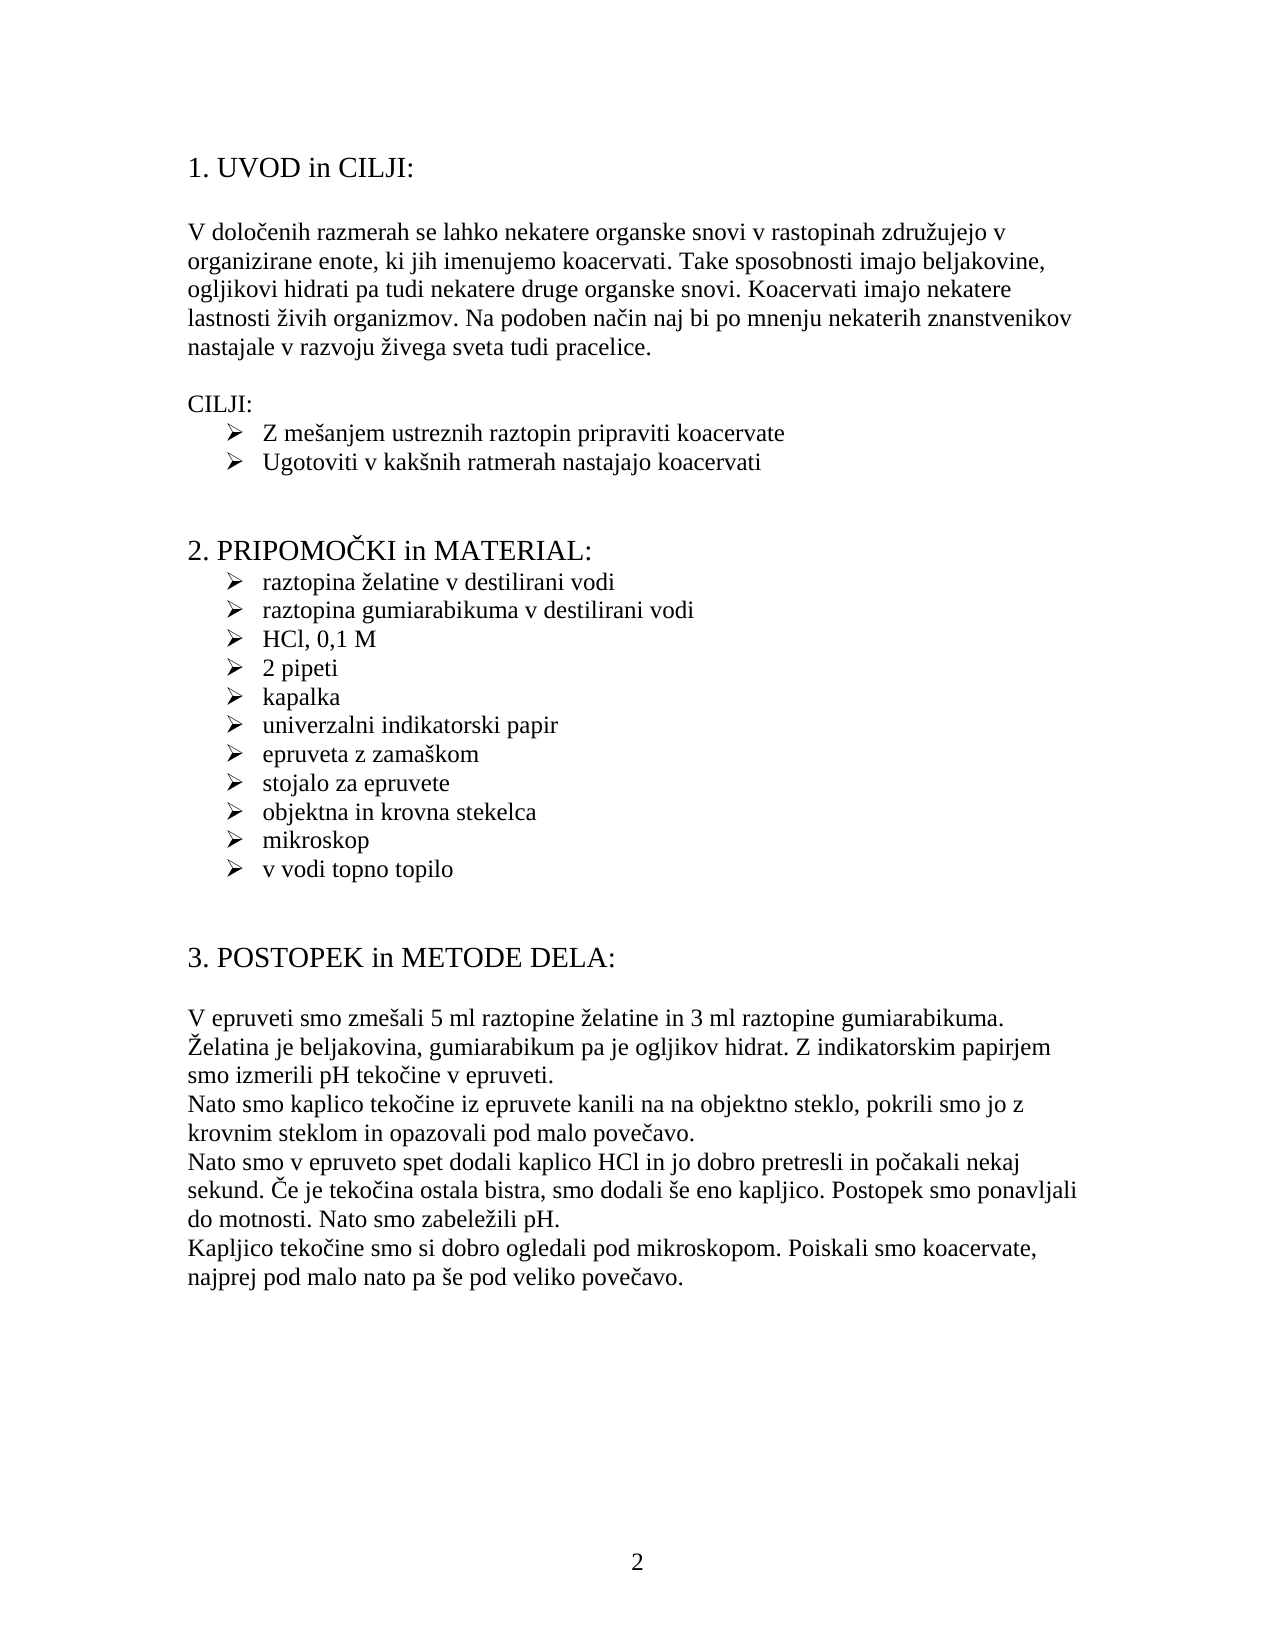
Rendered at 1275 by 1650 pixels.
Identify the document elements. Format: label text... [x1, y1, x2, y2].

list kapalka [225, 682, 1087, 711]
text V določenih razmerah se lahko nekatere organske snovi v rastopinah združujejo v organizirane enote, ki jih imenujemo koacervati. Take sposobnosti imajo beljakovine, ogljikovi hidrati pa tudi nekatere druge organske snovi. Koacervati imajo nekatere lastnosti živih organizmov. Na podoben način naj bi po mnenju nekaterih znanstvenikov nastajale v razvoju živega sveta tudi pracelice. [187, 217, 1087, 361]
list v vodi topno topilo [225, 854, 1087, 883]
list epruveta z zamaškom [225, 739, 1087, 768]
list HCl, 0,1 M [225, 624, 1087, 653]
text V epruveti smo zmešali 5 ml raztopine želatine in 3 ml raztopine gumiarabikuma. Želatina je beljakovina, gumiarabikum pa je ogljikov hidrat. Z indikatorskim papirjem smo izmerili pH tekočine v epruveti. [187, 1003, 1087, 1089]
list raztopina želatine v destilirani vodi [225, 567, 1087, 596]
text 2. PRIPOMOČKI in MATERIAL: [187, 533, 1087, 567]
list stojalo za epruvete [225, 768, 1087, 797]
text Nato smo v epruveto spet dodali kaplico HCl in jo dobro pretresli in počakali nekaj sekund. Če je tekočina ostala bistra, smo dodali še eno kapljico. Postopek smo ponavljali do motnosti. Nato smo zabeležili pH. [187, 1147, 1087, 1233]
list objektna in krovna stekelca [225, 797, 1087, 826]
text 1. UVOD in CILJI: [187, 150, 1087, 183]
list Z mešanjem ustreznih raztopin pripraviti koacervate [225, 418, 1087, 447]
list univerzalni indikatorski papir [225, 711, 1087, 739]
list 2 pipeti [225, 653, 1087, 682]
text CILJI: [187, 389, 1087, 418]
list raztopina gumiarabikuma v destilirani vodi [225, 596, 1087, 624]
text Nato smo kaplico tekočine iz epruvete kanili na na objektno steklo, pokrili smo jo z krovnim steklom in opazovali pod malo povečavo. [187, 1089, 1087, 1147]
list Ugotoviti v kakšnih ratmerah nastajajo koacervati [225, 447, 1087, 476]
list mikroskop [225, 826, 1087, 854]
text 3. POSTOPEK in METODE DELA: [187, 941, 1087, 974]
text Kapljico tekočine smo si dobro ogledali pod mikroskopom. Poiskali smo koacervate, najprej pod malo nato pa še pod veliko povečavo. [187, 1233, 1087, 1290]
